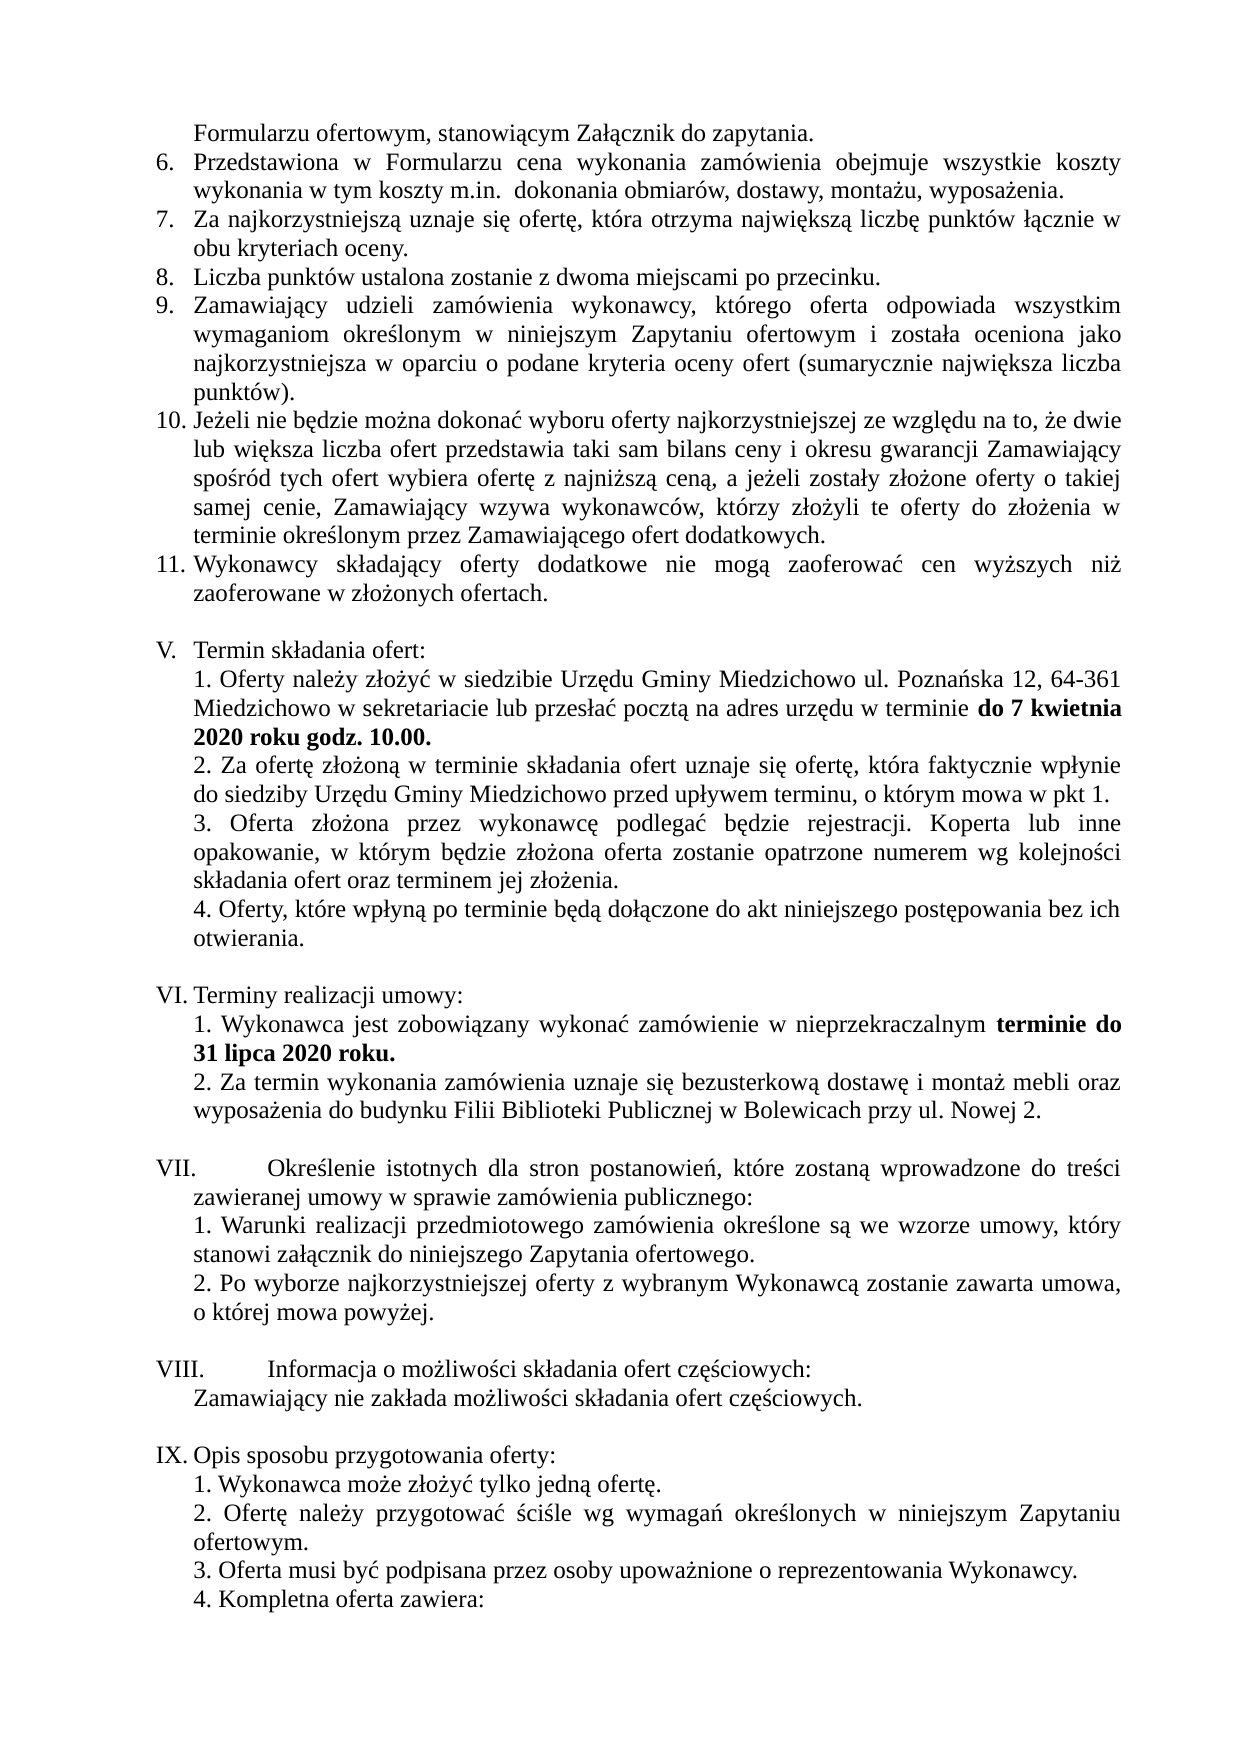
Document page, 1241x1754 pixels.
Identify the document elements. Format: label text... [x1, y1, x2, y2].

list 2. Po wyborze najkorzystniejszej oferty z wybranym Wykonawcą zostanie zawarta umowa, o której mowa powyżej. [156, 1268, 1122, 1326]
list Termin składania ofert: [156, 636, 1122, 664]
list 3. Oferta złożona przez wykonawcę podlegać będzie rejestracji. Koperta lub inne opakowanie, w którym będzie złożona oferta zostanie opatrzone numerem wg kolejności składania ofert oraz terminem jej złożenia. [156, 808, 1122, 894]
list Zamawiający udzieli zamówienia wykonawcy, którego oferta odpowiada wszystkim wymaganiom określonym w niniejszym Zapytaniu ofertowym i została oceniona jako najkorzystniejsza w oparciu o podane kryteria oceny ofert (sumarycznie największa liczba punktów). [156, 291, 1122, 406]
list 1. Wykonawca jest zobowiązany wykonać zamówienie w nieprzekraczalnym terminie do 31 lipca 2020 roku. [156, 1009, 1122, 1067]
list 2. Za termin wykonania zamówienia uznaje się bezusterkową dostawę i montaż mebli oraz wyposażenia do budynku Filii Biblioteki Publicznej w Bolewicach przy ul. Nowej 2. [156, 1067, 1122, 1124]
list Za najkorzystniejszą uznaje się ofertę, która otrzyma największą liczbę punktów łącznie w obu kryteriach oceny. [156, 204, 1122, 262]
list 1. Warunki realizacji przedmiotowego zamówienia określone są we wzorze umowy, który stanowi załącznik do niniejszego Zapytania ofertowego. [156, 1211, 1122, 1268]
list Liczba punktów ustalona zostanie z dwoma miejscami po przecinku. [156, 262, 1122, 291]
list Terminy realizacji umowy: [156, 981, 1122, 1009]
list Opis sposobu przygotowania oferty: [156, 1441, 1122, 1469]
list 1. Oferty należy złożyć w siedzibie Urzędu Gminy Miedzichowo ul. Poznańska 12, 64-361 Miedzichowo w sekretariacie lub przesłać pocztą na adres urzędu w terminie do 7 kwietnia 2020 roku godz. 10.00. [156, 664, 1122, 751]
list 3. Oferta musi być podpisana przez osoby upoważnione o reprezentowania Wykonawcy. [156, 1556, 1122, 1584]
list Przedstawiona w Formularzu cena wykonania zamówienia obejmuje wszystkie koszty wykonania w tym koszty m.in. dokonania obmiarów, dostawy, montażu, wyposażenia. [156, 147, 1122, 204]
list 2. Za ofertę złożoną w terminie składania ofert uznaje się ofertę, która faktycznie wpłynie do siedziby Urzędu Gminy Miedzichowo przed upływem terminu, o którym mowa w pkt 1. [156, 751, 1122, 808]
list Zamawiający nie zakłada możliwości składania ofert częściowych. [156, 1383, 1122, 1412]
list Formularzu ofertowym, stanowiącym Załącznik do zapytania. [156, 118, 1122, 147]
list Wykonawcy składający oferty dodatkowe nie mogą zaoferować cen wyższych niż zaoferowane w złożonych ofertach. [156, 549, 1122, 607]
list 4. Oferty, które wpłyną po terminie będą dołączone do akt niniejszego postępowania bez ich otwierania. [156, 894, 1122, 952]
list Jeżeli nie będzie można dokonać wyboru oferty najkorzystniejszej ze względu na to, że dwie lub większa liczba ofert przedstawia taki sam bilans ceny i okresu gwarancji Zamawiający spośród tych ofert wybiera ofertę z najniższą ceną, a jeżeli zostały złożone oferty o takiej samej cenie, Zamawiający wzywa wykonawców, którzy złożyli te oferty do złożenia w terminie określonym przez Zamawiającego ofert dodatkowych. [156, 406, 1122, 549]
list 4. Kompletna oferta zawiera: [156, 1584, 1122, 1613]
list Informacja o możliwości składania ofert częściowych: [156, 1354, 1122, 1383]
list Określenie istotnych dla stron postanowień, które zostaną wprowadzone do treści zawieranej umowy w sprawie zamówienia publicznego: [156, 1153, 1122, 1211]
list 1. Wykonawca może złożyć tylko jedną ofertę. [156, 1469, 1122, 1498]
list 2. Ofertę należy przygotować ściśle wg wymagań określonych w niniejszym Zapytaniu ofertowym. [156, 1498, 1122, 1556]
